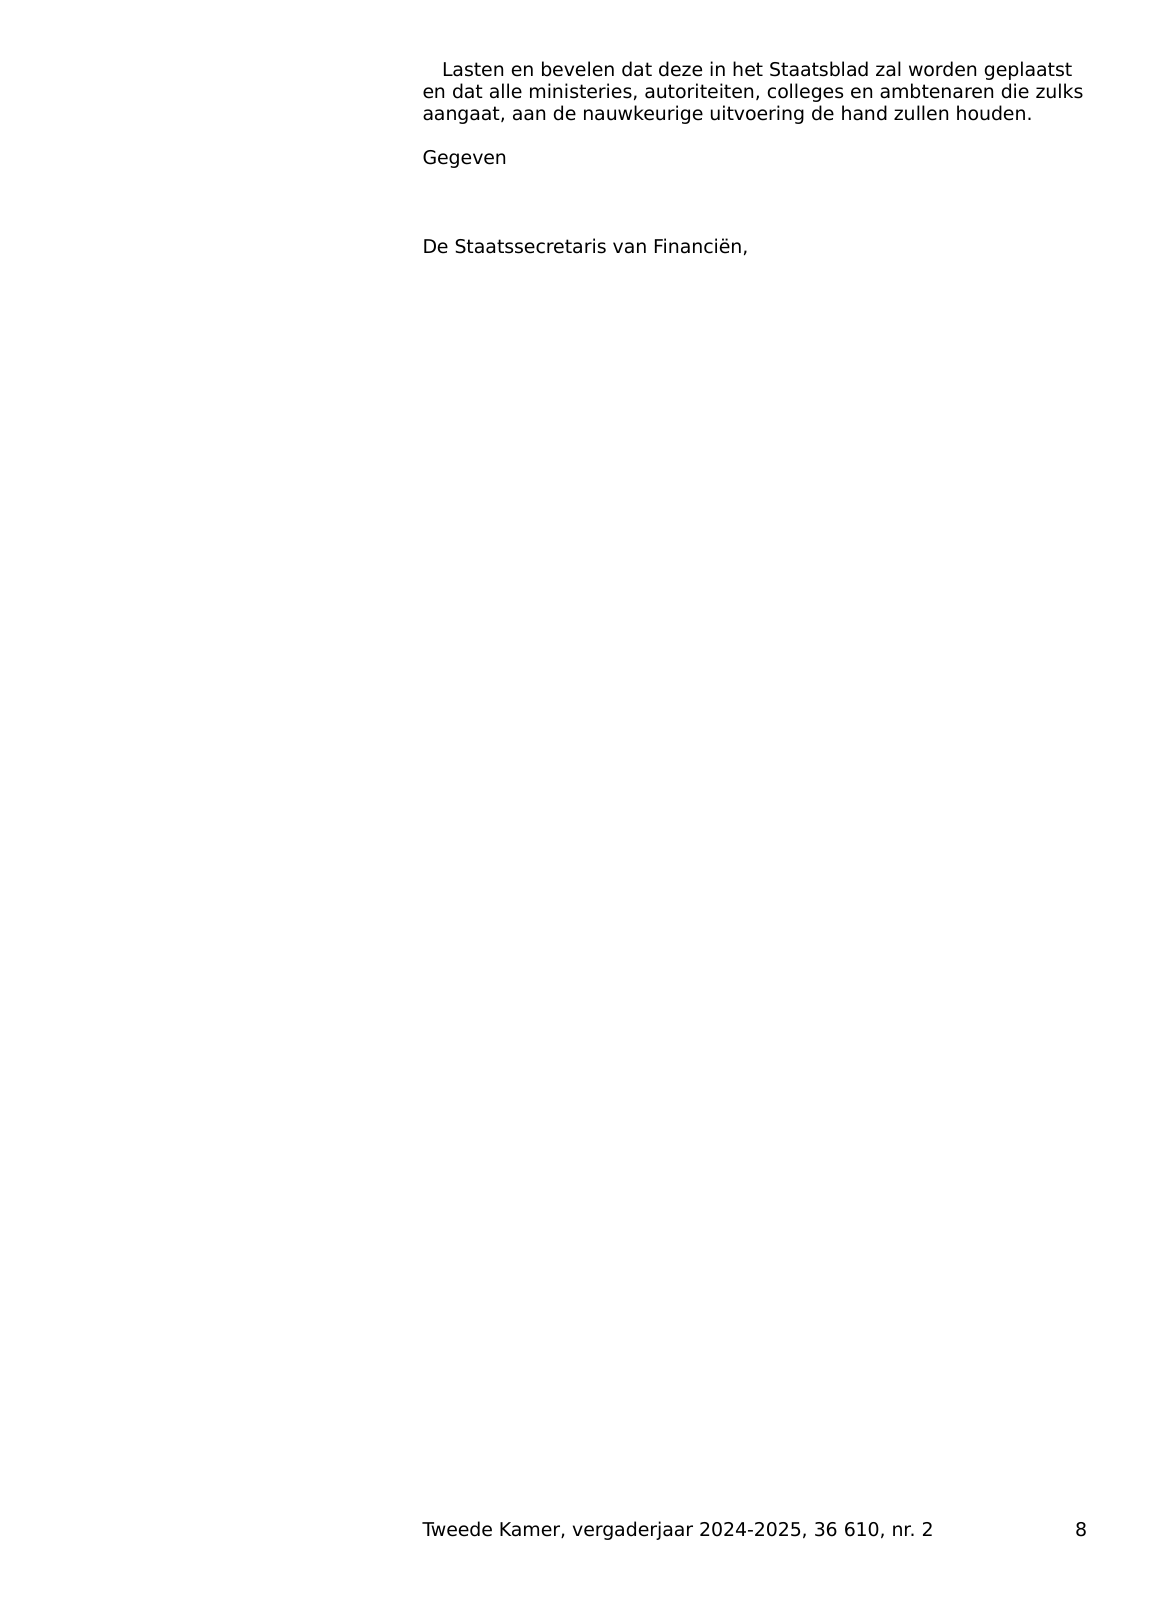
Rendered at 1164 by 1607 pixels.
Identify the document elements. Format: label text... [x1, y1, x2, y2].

text De Staatssecretaris van Financiën, [422, 236, 1087, 258]
text Gegeven [422, 147, 1087, 169]
text Lasten en bevelen dat deze in het Staatsblad zal worden geplaatst en dat alle ministeries, autoriteiten, colleges en ambtenaren die zulks aangaat, aan de nauwkeurige uitvoering de hand zullen houden. [422, 59, 1087, 125]
